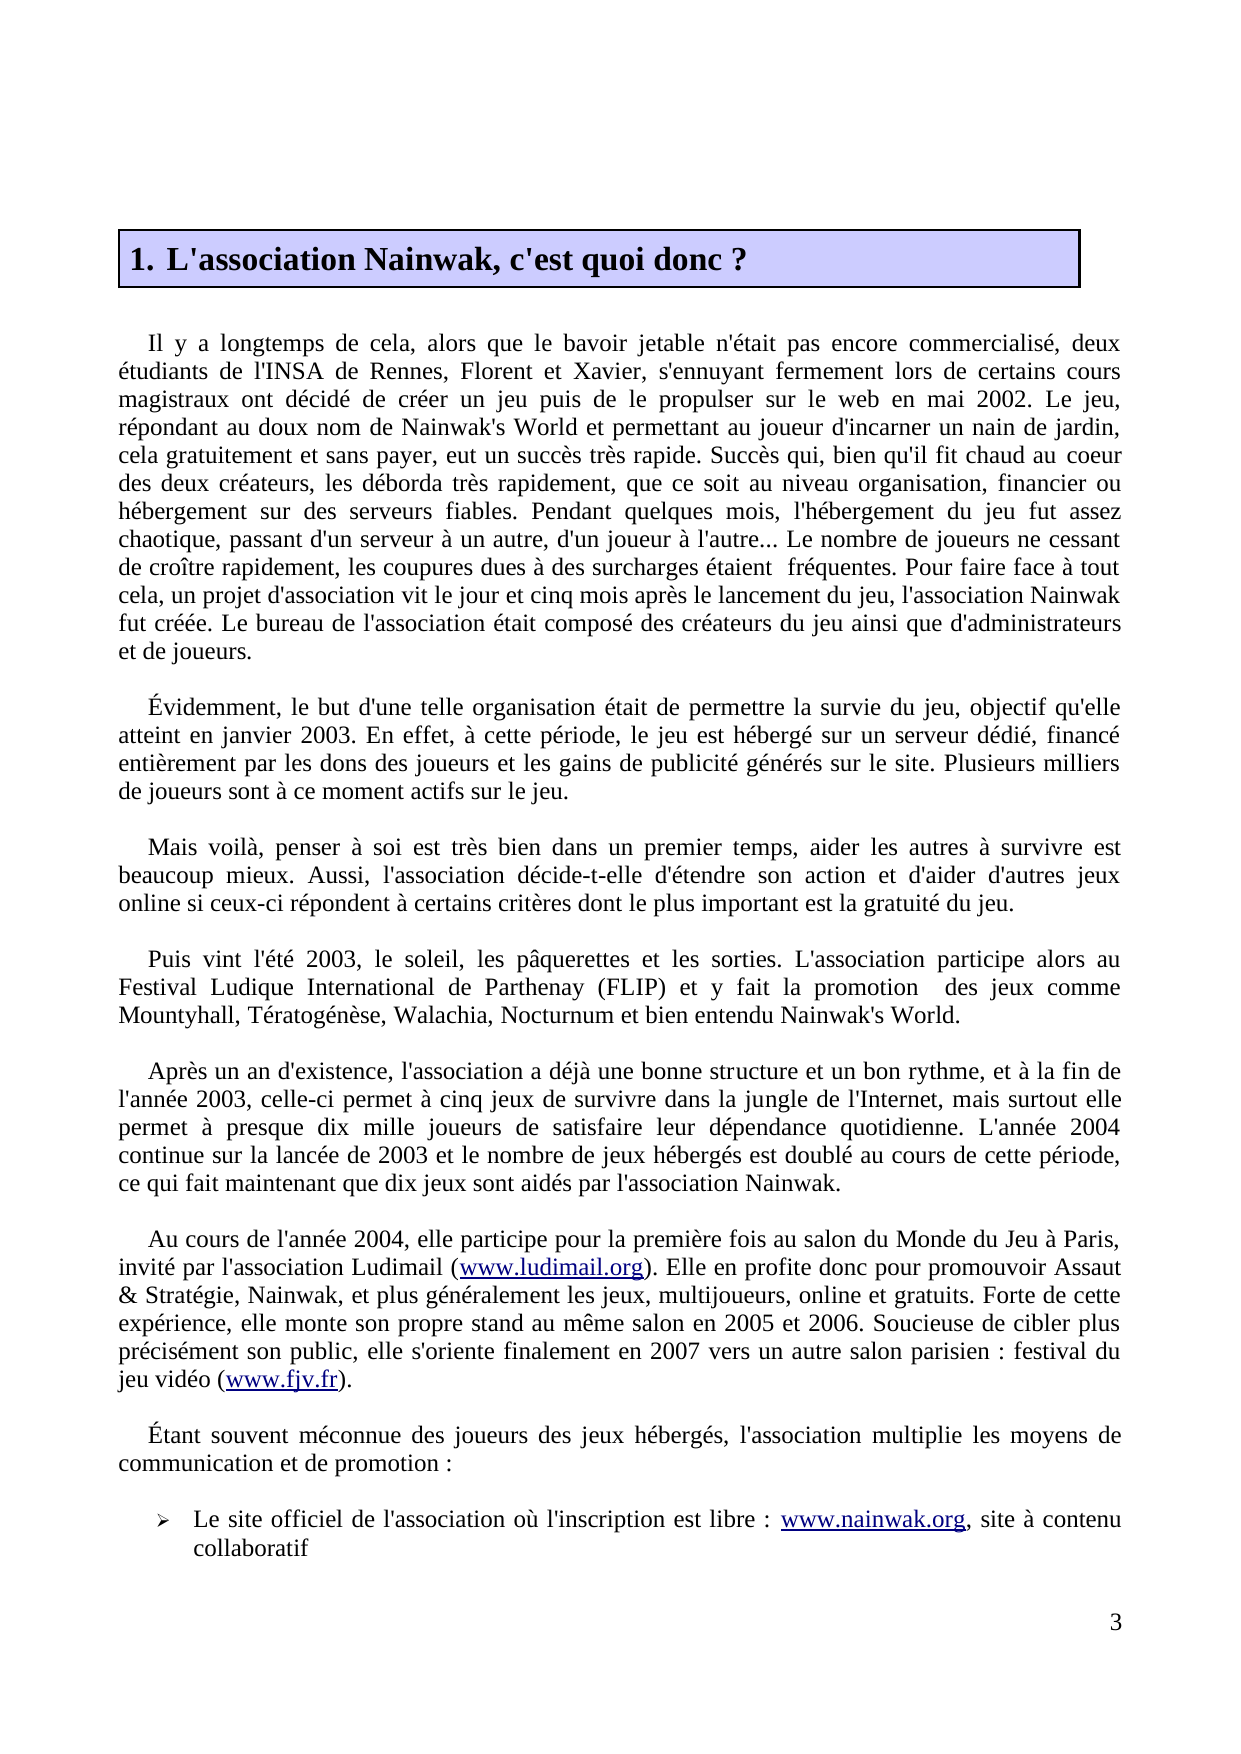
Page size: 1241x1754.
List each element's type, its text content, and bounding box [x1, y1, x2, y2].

text Il y a longtemps de cela, alors que le bavoir jetable n'était pas encore commercialisé, deux étudiants de l'INSA de Rennes, Florent et Xavier, s'ennuyant fermement lors de certains cours magistraux ont décidé de créer un jeu puis de le propulser sur le web en mai 2002. Le jeu, répondant au doux nom de Nainwak's World et permettant au joueur d'incarner un nain de jardin, cela gratuitement et sans payer, eut un succès très rapide. Succès qui, bien qu'il fit chaud au coeur des deux créateurs, les déborda très rapidement, que ce soit au niveau organisation, financier ou hébergement sur des serveurs fiables. Pendant quelques mois, l'hébergement du jeu fut assez chaotique, passant d'un serveur à un autre, d'un joueur à l'autre... Le nombre de joueurs ne cessant de croître rapidement, les coupures dues à des surcharges étaient fréquentes. Pour faire face à tout cela, un projet d'association vit le jour et cinq mois après le lancement du jeu, l'association Nainwak fut créée. Le bureau de l'association était composé des créateurs du jeu ainsi que d'administrateurs et de joueurs. [118, 328, 1122, 665]
subtitle L'association Nainwak, c'est quoi donc ? [120, 231, 1078, 286]
text Évidemment, le but d'une telle organisation était de permettre la survie du jeu, objectif qu'elle atteint en janvier 2003. En effet, à cette période, le jeu est hébergé sur un serveur dédié, financé entièrement par les dons des joueurs et les gains de publicité générés sur le site. Plusieurs milliers de joueurs sont à ce moment actifs sur le jeu. [118, 693, 1122, 805]
text Étant souvent méconnue des joueurs des jeux hébergés, l'association multiplie les moyens de communication et de promotion : [118, 1421, 1122, 1477]
text Après un an d'existence, l'association a déjà une bonne structure et un bon rythme, et à la fin de l'année 2003, celle-ci permet à cinq jeux de survivre dans la jungle de l'Internet, mais surtout elle permet à presque dix mille joueurs de satisfaire leur dépendance quotidienne. L'année 2004 continue sur la lancée de 2003 et le nombre de jeux hébergés est doublé au cours de cette période, ce qui fait maintenant que dix jeux sont aidés par l'association Nainwak. [118, 1057, 1122, 1197]
text Mais voilà, penser à soi est très bien dans un premier temps, aider les autres à survivre est beaucoup mieux. Aussi, l'association décide-t-elle d'étendre son action et d'aider d'autres jeux online si ceux-ci répondent à certains critères dont le plus important est la gratuité du jeu. [118, 833, 1122, 917]
list Le site officiel de l'association où l'inscription est libre : www.nainwak.org, site à contenu collaboratif [156, 1505, 1122, 1561]
text Au cours de l'année 2004, elle participe pour la première fois au salon du Monde du Jeu à Paris, invité par l'association Ludimail (www.ludimail.org). Elle en profite donc pour promouvoir Assaut & Stratégie, Nainwak, et plus généralement les jeux, multijoueurs, online et gratuits. Forte de cette expérience, elle monte son propre stand au même salon en 2005 et 2006. Soucieuse de cibler plus précisément son public, elle s'oriente finalement en 2007 vers un autre salon parisien : festival du jeu vidéo (www.fjv.fr). [118, 1225, 1122, 1393]
text Puis vint l'été 2003, le soleil, les pâquerettes et les sorties. L'association participe alors au Festival Ludique International de Parthenay (FLIP) et y fait la promotion des jeux comme Mountyhall, Tératogénèse, Walachia, Nocturnum et bien entendu Nainwak's World. [118, 945, 1122, 1029]
